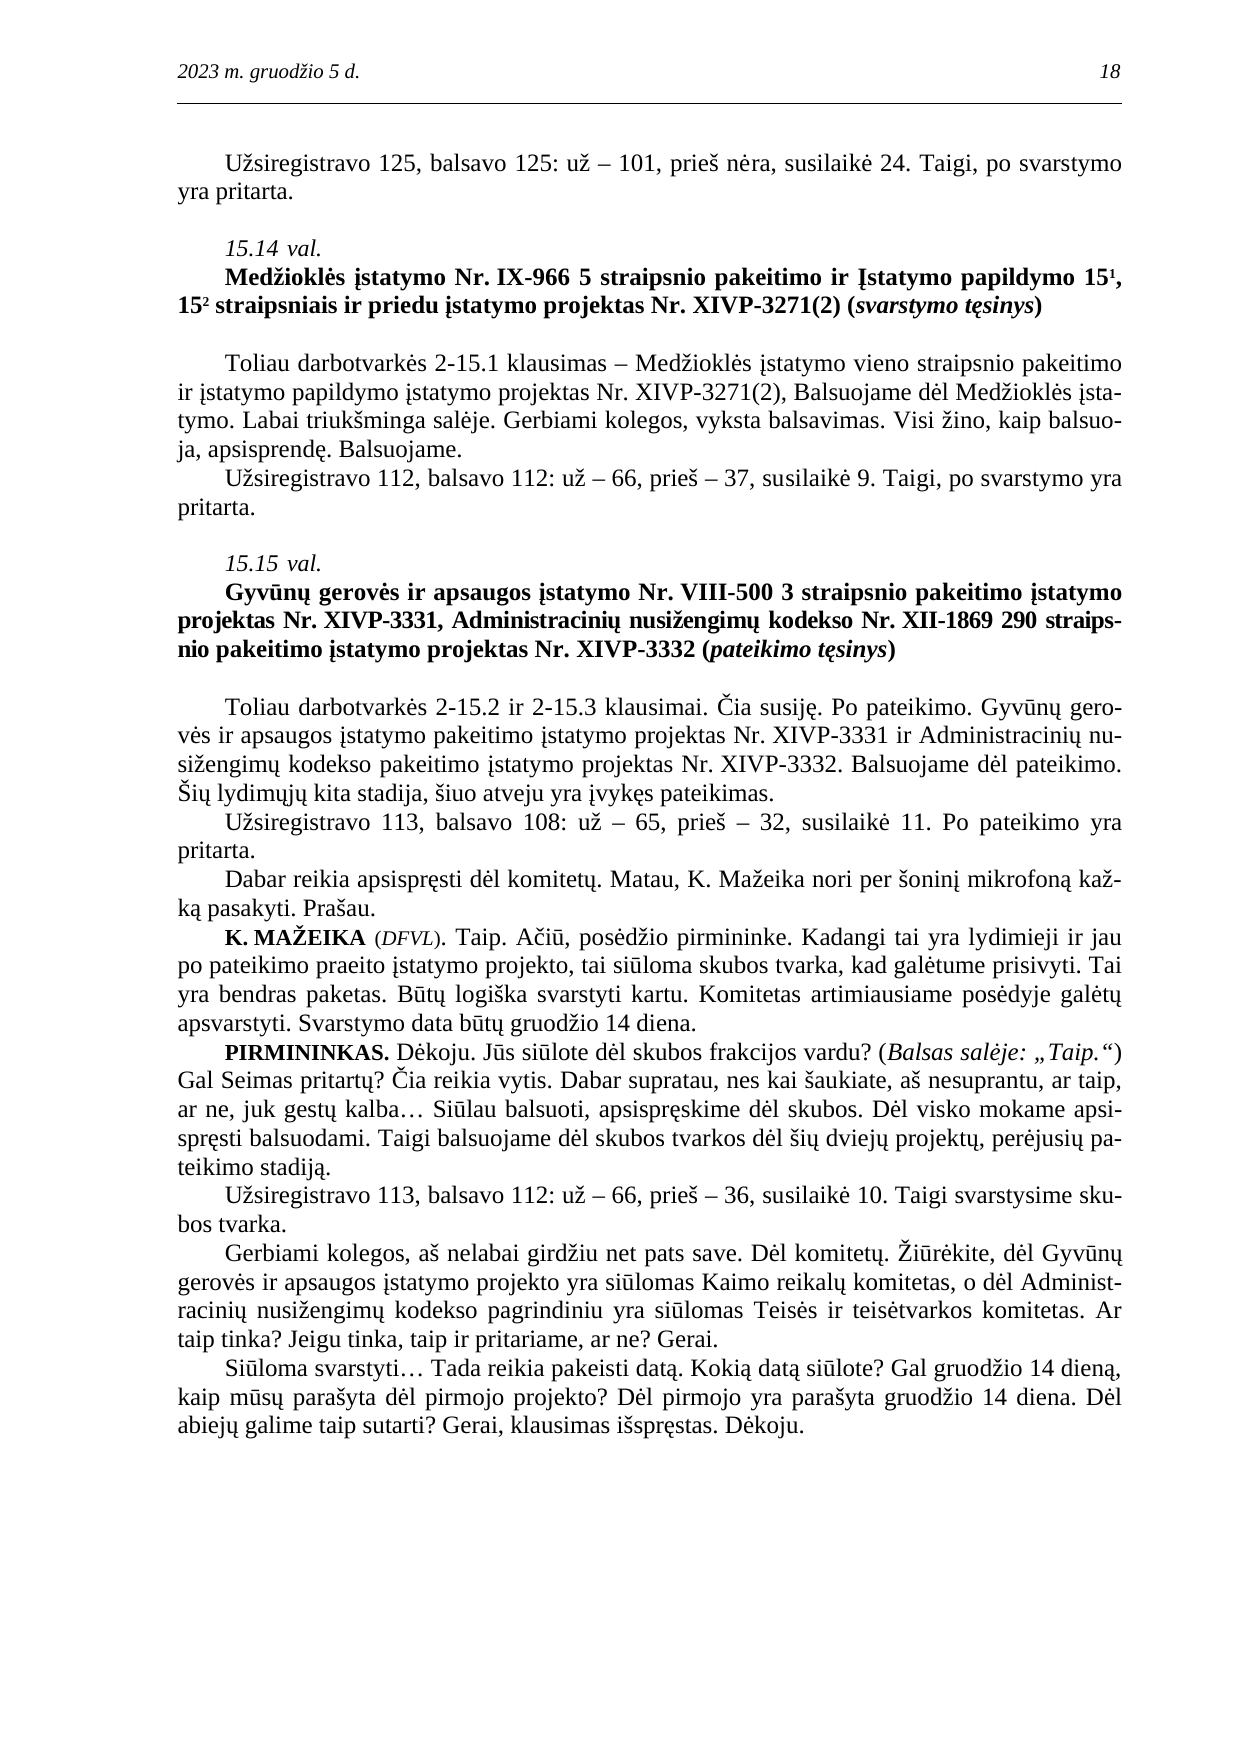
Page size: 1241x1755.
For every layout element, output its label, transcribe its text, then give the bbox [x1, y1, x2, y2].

text Už­si­re­gist­ra­vo 125, bal­sa­vo 125: už – 101, prieš nė­ra, su­si­lai­kė 24. Tai­gi, po svars­ty­mo yra pri­tar­ta. [177, 148, 1122, 205]
text Siū­lo­ma svars­ty­ti… Ta­da rei­kia pa­keis­ti da­tą. Ko­kią da­tą siū­lo­te? Gal gruo­džio 14 die­ną, kaip mū­sų pa­ra­šy­ta dėl pir­mo­jo pro­jek­to? Dėl pir­mo­jo yra pa­ra­šy­ta gruo­džio 14 die­na. Dėl abie­jų ga­li­me taip su­tar­ti? Ge­rai, klau­si­mas iš­spręs­tas. Dė­ko­ju. [177, 1353, 1122, 1439]
text Da­bar rei­kia ap­si­spręs­ti dėl ko­mi­te­tų. Ma­tau, K. Ma­žei­ka no­ri per šo­ni­nį mik­ro­fo­ną kaž­ką pa­sa­ky­ti. Pra­šau. [177, 864, 1122, 922]
text Ger­bia­mi ko­le­gos, aš ne­la­bai gir­džiu net pats sa­ve. Dėl ko­mi­te­tų. Žiū­rė­ki­te, dėl Gy­vū­nų ge­ro­vės ir ap­sau­gos įsta­ty­mo pro­jek­to yra siū­lo­mas Kai­mo rei­ka­lų ko­mi­te­tas, o dėl Ad­mi­nist­ra­ci­nių nu­si­žen­gi­mų ko­dek­so pa­grin­di­niu yra siū­lo­mas Tei­sės ir tei­sėt­var­kos ko­mi­te­tas. Ar taip tin­ka? Jei­gu tin­ka, taip ir pri­ta­ria­me, ar ne? Ge­rai. [177, 1238, 1122, 1353]
text Gy­vū­nų ge­ro­vės ir ap­sau­gos įsta­ty­mo Nr. VIII-500 3 straips­nio pa­kei­ti­mo įsta­ty­mo pro­jek­tas Nr. XIVP-3331, Ad­mi­nist­ra­ci­nių nu­si­žen­gi­mų ko­dek­so Nr. XII-1869 290 straips­nio pa­kei­ti­mo įsta­ty­mo pro­jek­tas Nr. XIVP-3332 (pa­tei­ki­mo tę­si­nys) [177, 577, 1122, 663]
text K. MAŽEIKA (DFVL). Taip. Ačiū, po­sė­džio pir­mi­nin­ke. Ka­dan­gi tai yra ly­di­mie­ji ir jau po pa­tei­ki­mo pra­ei­to įsta­ty­mo pro­jek­to, tai siū­lo­ma sku­bos tvar­ka, kad ga­lė­tu­me pri­si­vy­ti. Tai yra ben­dras pa­ke­tas. Bū­tų lo­giš­ka svars­ty­ti kar­tu. Ko­mi­te­tas ar­ti­miau­sia­me po­sė­dy­je ga­lė­tų ap­svars­ty­ti. Svars­ty­mo da­ta bū­tų gruo­džio 14 die­na. [177, 922, 1122, 1037]
text To­liau dar­bo­tvarkės 2-15.2 ir 2-15.3 klau­si­mai. Čia su­si­ję. Po pa­tei­ki­mo. Gy­vū­nų ge­ro­vės ir ap­sau­gos įsta­ty­mo pa­kei­ti­mo įsta­ty­mo pro­jek­tas Nr. XIVP-3331 ir Ad­mi­nist­ra­ci­nių nu­si­žen­gi­mų ko­dek­so pa­kei­ti­mo įsta­ty­mo pro­jek­tas Nr. XIVP-3332. Bal­suo­ja­me dėl pa­tei­ki­mo. Šių ly­di­mų­jų ki­ta sta­di­ja, šiuo at­ve­ju yra įvy­kęs pa­tei­ki­mas. [177, 692, 1122, 807]
text Už­si­re­gist­ra­vo 113, bal­sa­vo 108: už – 65, prieš – 32, su­si­lai­kė 11. Po pa­tei­ki­mo yra pritar­ta. [177, 807, 1122, 864]
text PIRMININKAS. Dė­ko­ju. Jūs siū­lo­te dėl sku­bos frak­ci­jos var­du? (Bal­sas sa­lė­je: „Taip.“) Gal Sei­mas pri­tar­tų? Čia rei­kia vy­tis. Da­bar su­pra­tau, nes kai šau­kia­te, aš ne­su­pran­tu, ar taip, ar ne, juk ges­tų kal­ba… Siū­lau bal­suo­ti, ap­si­spręs­ki­me dėl sku­bos. Dėl vis­ko mo­ka­me ap­si­spręs­ti bal­suo­da­mi. Tai­gi bal­suo­ja­me dėl sku­bos tvar­kos dėl šių dvie­jų pro­jek­tų, per­ėju­sių pa­tei­ki­mo sta­di­ją. [177, 1037, 1122, 1180]
text 15.14 val. [224, 234, 1122, 262]
text Už­si­re­gist­ra­vo 113, bal­sa­vo 112: už – 66, prieš – 36, su­si­lai­kė 10. Tai­gi svars­ty­si­me sku­bos tvar­ka. [177, 1180, 1122, 1238]
text Me­džiok­lės įsta­ty­mo Nr. IX-966 5 straips­nio pa­kei­ti­mo ir Įsta­ty­mo pa­pil­dy­mo 151, 152 straips­niais ir prie­du įsta­ty­mo pro­jek­tas Nr. XIVP-3271(2) (svars­ty­mo tę­si­nys) [177, 262, 1122, 319]
text Už­si­re­gist­ra­vo 112, bal­sa­vo 112: už – 66, prieš – 37, su­si­lai­kė 9. Tai­gi, po svars­ty­mo yra pri­tar­ta. [177, 463, 1122, 520]
text To­liau dar­bo­tvarkės 2-15.1 klau­si­mas – Me­džiok­lės įsta­ty­mo vie­no straips­nio pa­kei­ti­mo ir įsta­ty­mo pa­pil­dy­mo įsta­ty­mo pro­jek­tas Nr. XIVP-3271(2), Bal­suo­ja­me dėl Me­džiok­lės įsta­ty­mo. La­bai triukš­min­ga sa­lė­je. Ger­bia­mi ko­le­gos, vyks­ta bal­sa­vi­mas. Vi­si ži­no, kaip bal­suo­ja, ap­si­spren­dę. Bal­suo­ja­me. [177, 348, 1122, 463]
text 15.15 val. [224, 549, 1122, 577]
